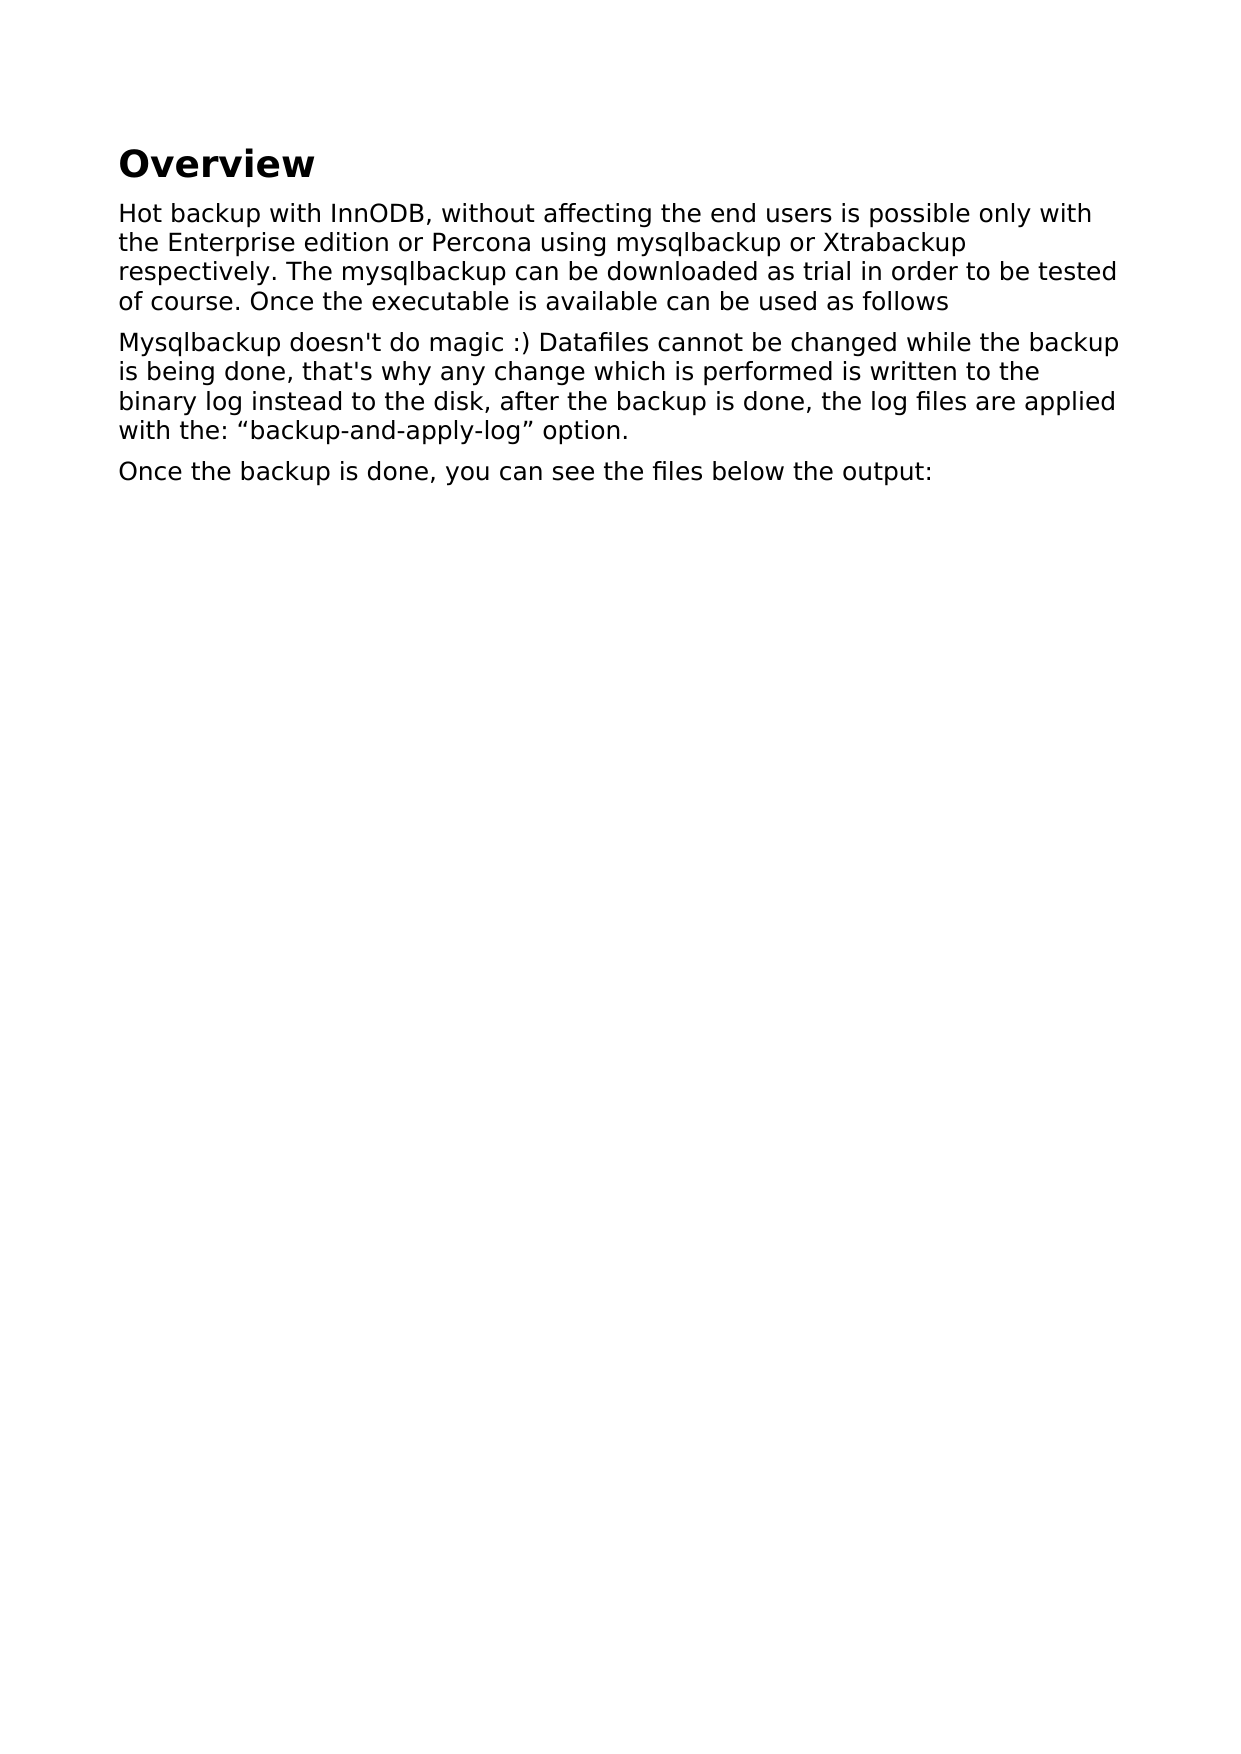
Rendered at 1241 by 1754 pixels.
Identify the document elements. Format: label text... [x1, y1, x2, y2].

text Mysqlbackup doesn't do magic :) Datafiles cannot be changed while the backup is being done, that's why any change which is performed is written to the binary log instead to the disk, after the backup is done, the log files are applied with the: “backup-and-apply-log” option. [118, 328, 1122, 445]
text Hot backup with InnODB, without affecting the end users is possible only with the Enterprise edition or Percona using mysqlbackup or Xtrabackup respectively. The mysqlbackup can be downloaded as trial in order to be tested of course. Once the executable is available can be used as follows [118, 199, 1122, 316]
text Once the backup is done, you can see the files below the output: [118, 458, 1122, 487]
subtitle Overview [118, 143, 1122, 187]
